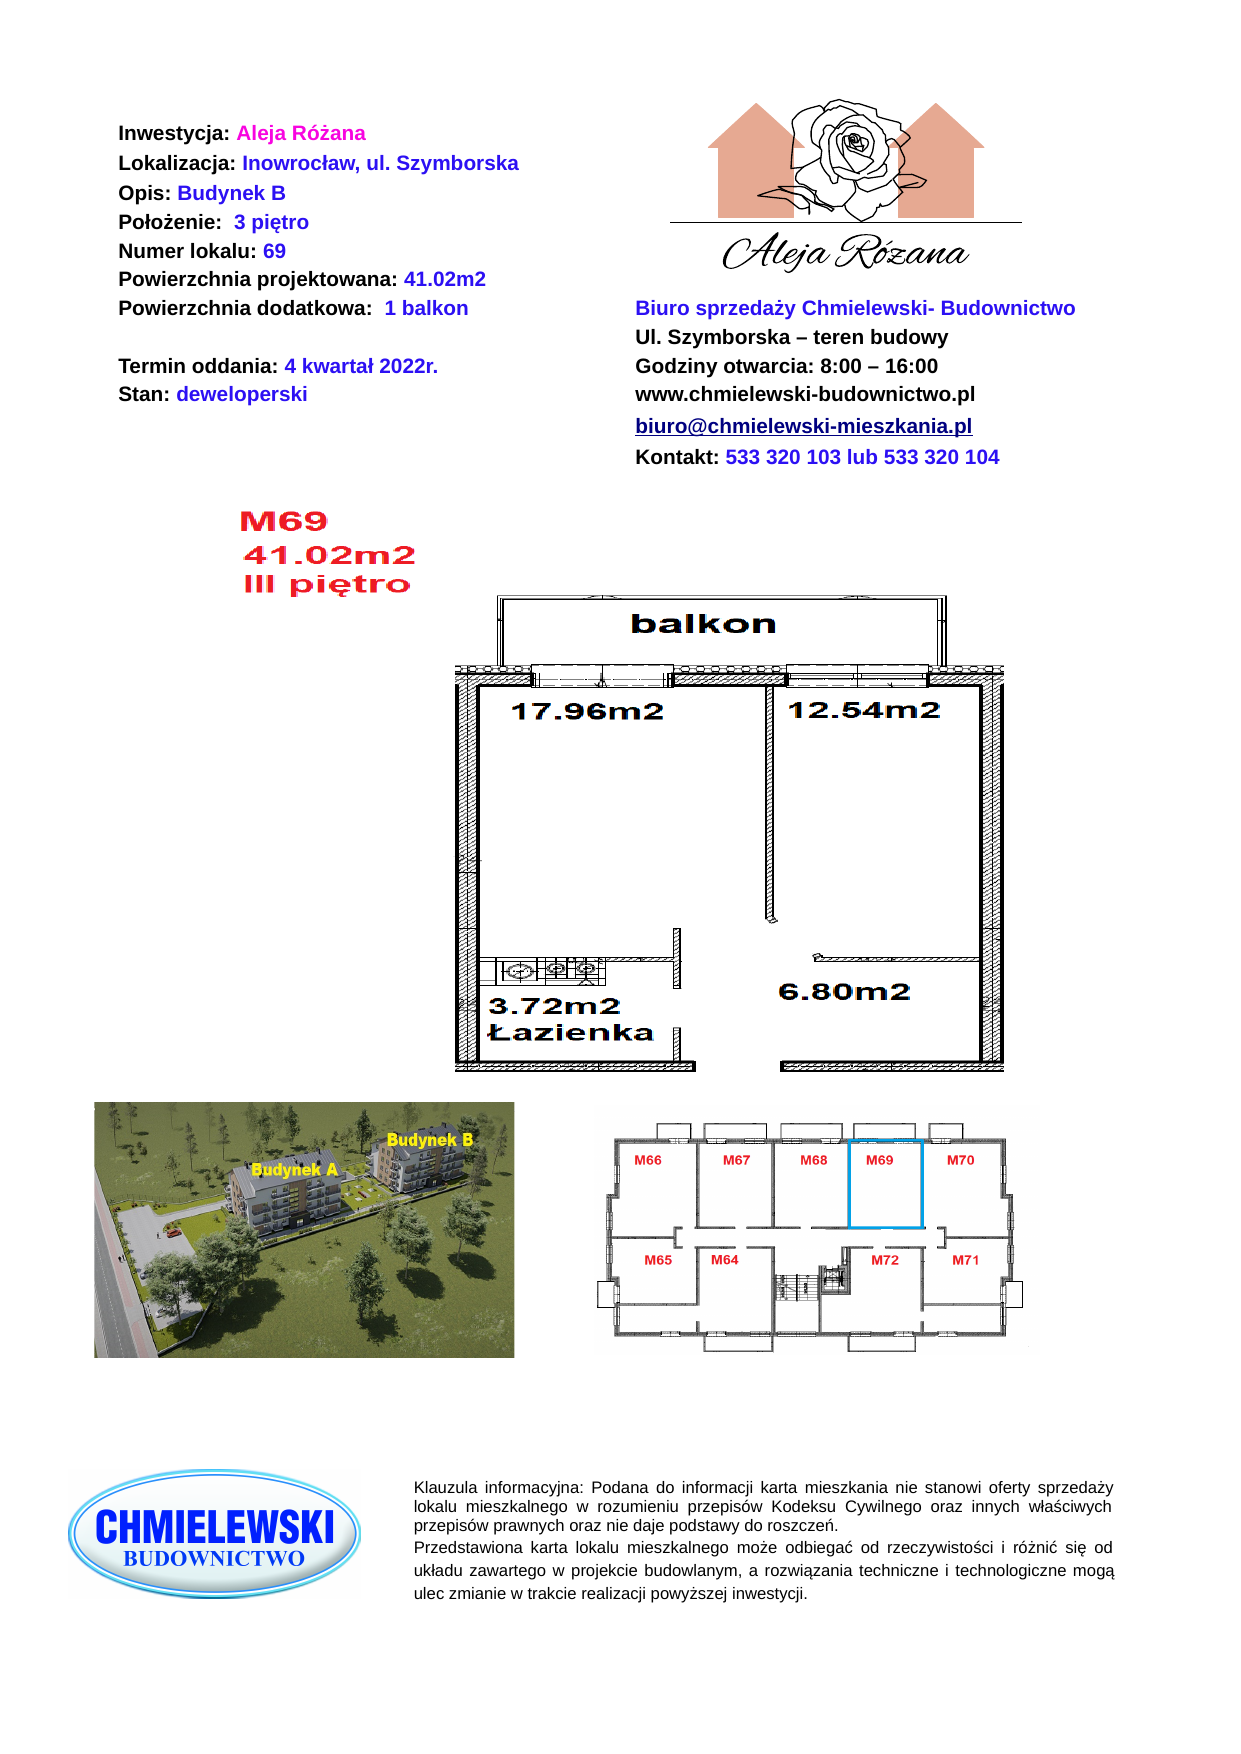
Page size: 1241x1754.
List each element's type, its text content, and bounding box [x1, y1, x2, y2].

text Kontakt: 533 320 103 lub 533 320 104 [118, 445, 1122, 469]
text biuro@chmielewski-mieszkania.pl [118, 414, 1122, 438]
subtitle [1022, 121, 1122, 145]
text Powierzchnia dodatkowa: 1 balkon Biuro sprzedaży Chmielewski- Budownictwo [118, 296, 1122, 320]
text Powierzchnia projektowana: 41.02m2 [118, 267, 1122, 291]
picture [222, 505, 1018, 1084]
text [1022, 210, 1122, 234]
text Klauzula informacyjna: Podana do informacji karta mieszkania nie stanowi oferty sprzedaży lokalu mieszkalnego w rozumieniu przepisów Kodeksu Cywilnego oraz innych właściwych przepisów prawnych oraz nie daje podstawy do roszczeń. [361, 1478, 1122, 1535]
text [1022, 181, 1122, 205]
text Ul. Szymborska – teren budowy [118, 325, 1122, 349]
subtitle Inwestycja: Aleja Różana [118, 121, 670, 145]
text Numer lokalu: 69 [118, 238, 670, 262]
text Położenie: 3 piętro [118, 210, 670, 234]
picture [68, 1469, 361, 1599]
text Stan: deweloperski www.chmielewski-budownictwo.pl [118, 382, 1122, 406]
picture [94, 1102, 515, 1358]
text Przedstawiona karta lokalu mieszkalnego może odbiegać od rzeczywistości i różnić się od układu zawartego w projekcie budowlanym, a rozwiązania techniczne i technologiczne mogą ulec zmianie w trakcie realizacji powyższej inwestycji. [118, 1538, 1122, 1603]
text [1022, 238, 1122, 262]
text Termin oddania: 4 kwartał 2022r. Godziny otwarcia: 8:00 – 16:00 [118, 353, 1122, 377]
text Opis: Budynek B [118, 181, 670, 205]
subtitle Lokalizacja: Inowrocław, ul. Szymborska [118, 151, 670, 175]
subtitle [1022, 151, 1122, 175]
picture [594, 1105, 1040, 1355]
